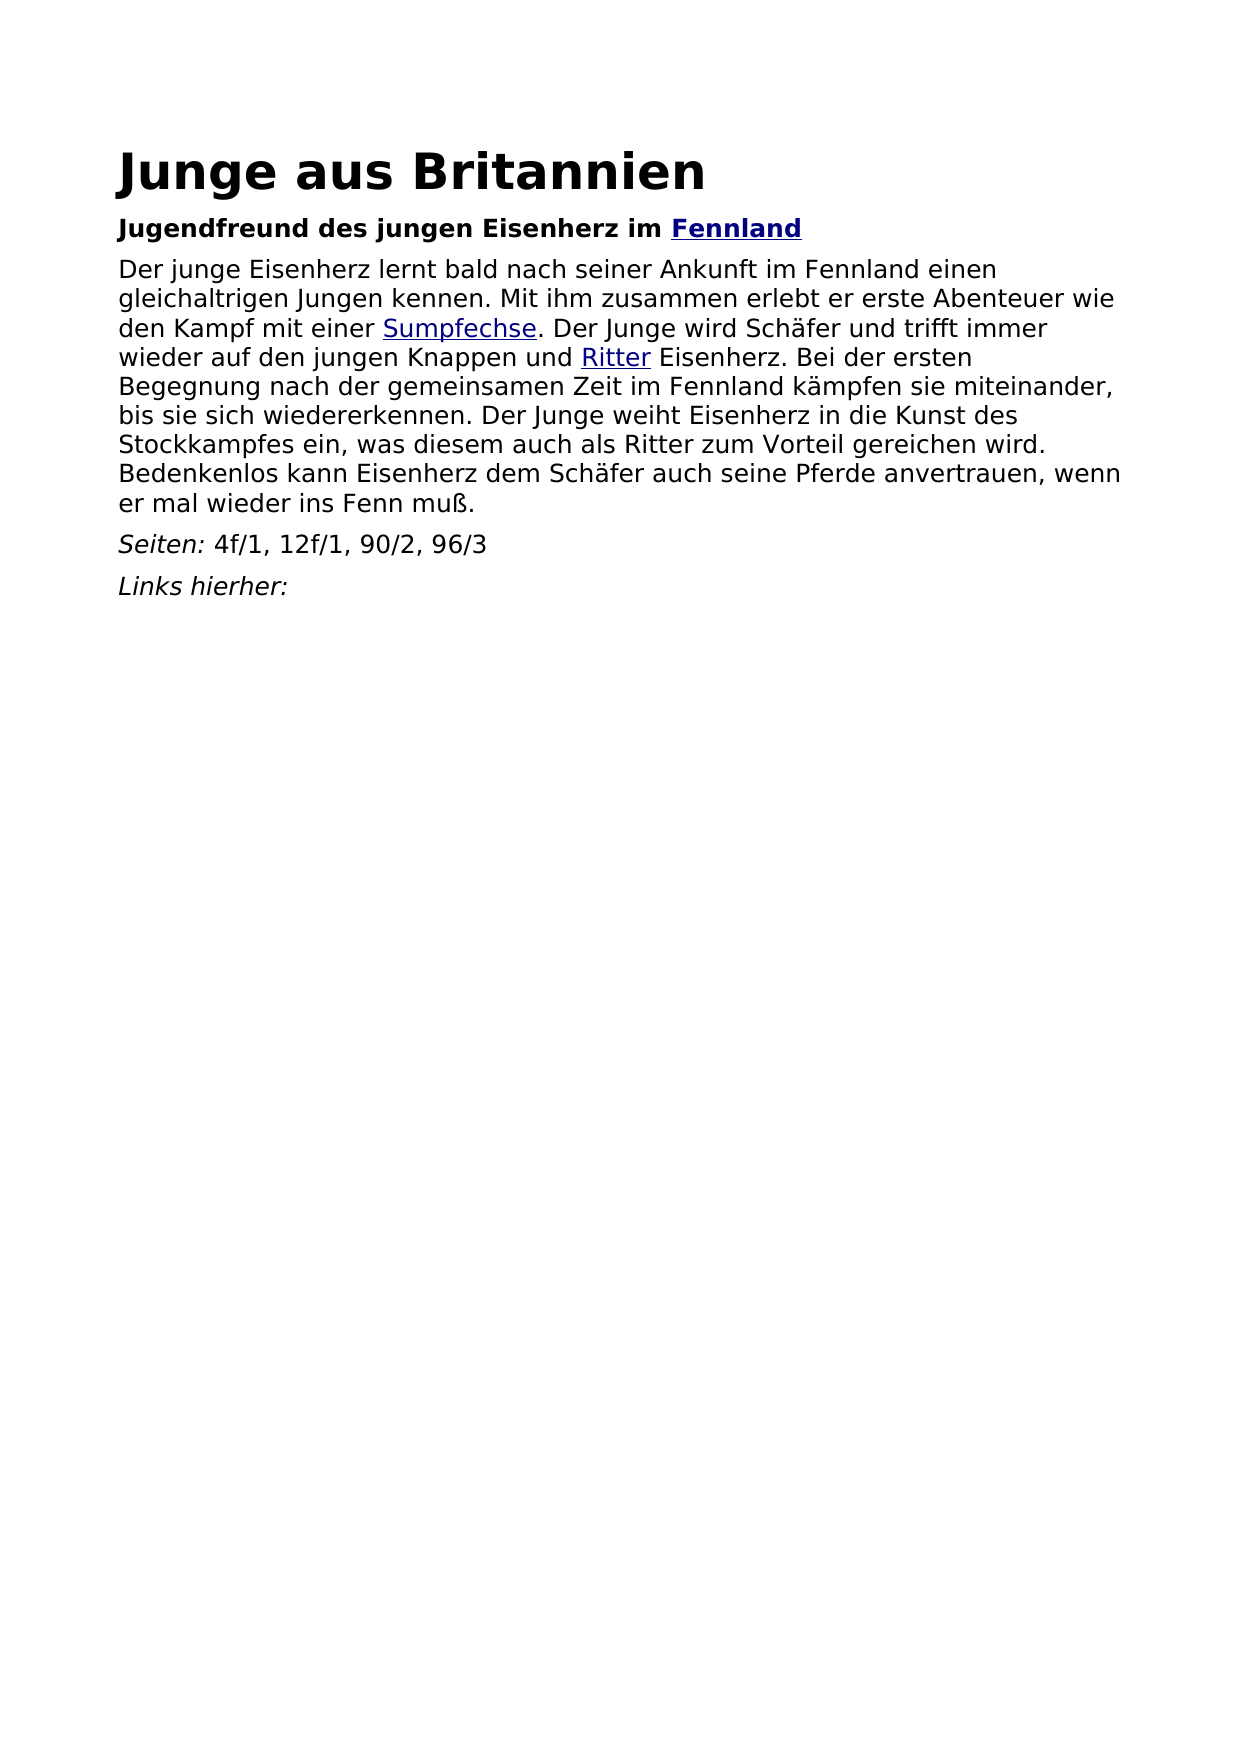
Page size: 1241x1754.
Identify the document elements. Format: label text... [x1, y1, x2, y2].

subtitle Junge aus Britannien [118, 143, 1122, 201]
text Seiten: 4f/1, 12f/1, 90/2, 96/3 [118, 531, 1122, 560]
text Der junge Eisenherz lernt bald nach seiner Ankunft im Fennland einen gleichaltrigen Jungen kennen. Mit ihm zusammen erlebt er erste Abenteuer wie den Kampf mit einer Sumpfechse. Der Junge wird Schäfer und trifft immer wieder auf den jungen Knappen und Ritter Eisenherz. Bei der ersten Begegnung nach der gemeinsamen Zeit im Fennland kämpfen sie miteinander, bis sie sich wiedererkennen. Der Junge weiht Eisenherz in die Kunst des Stockkampfes ein, was diesem auch als Ritter zum Vorteil gereichen wird. Bedenkenlos kann Eisenherz dem Schäfer auch seine Pferde anvertrauen, wenn er mal wieder ins Fenn muß. [118, 256, 1122, 518]
text Links hierher: [118, 572, 1122, 601]
text Jugendfreund des jungen Eisenherz im Fennland [118, 214, 1122, 243]
